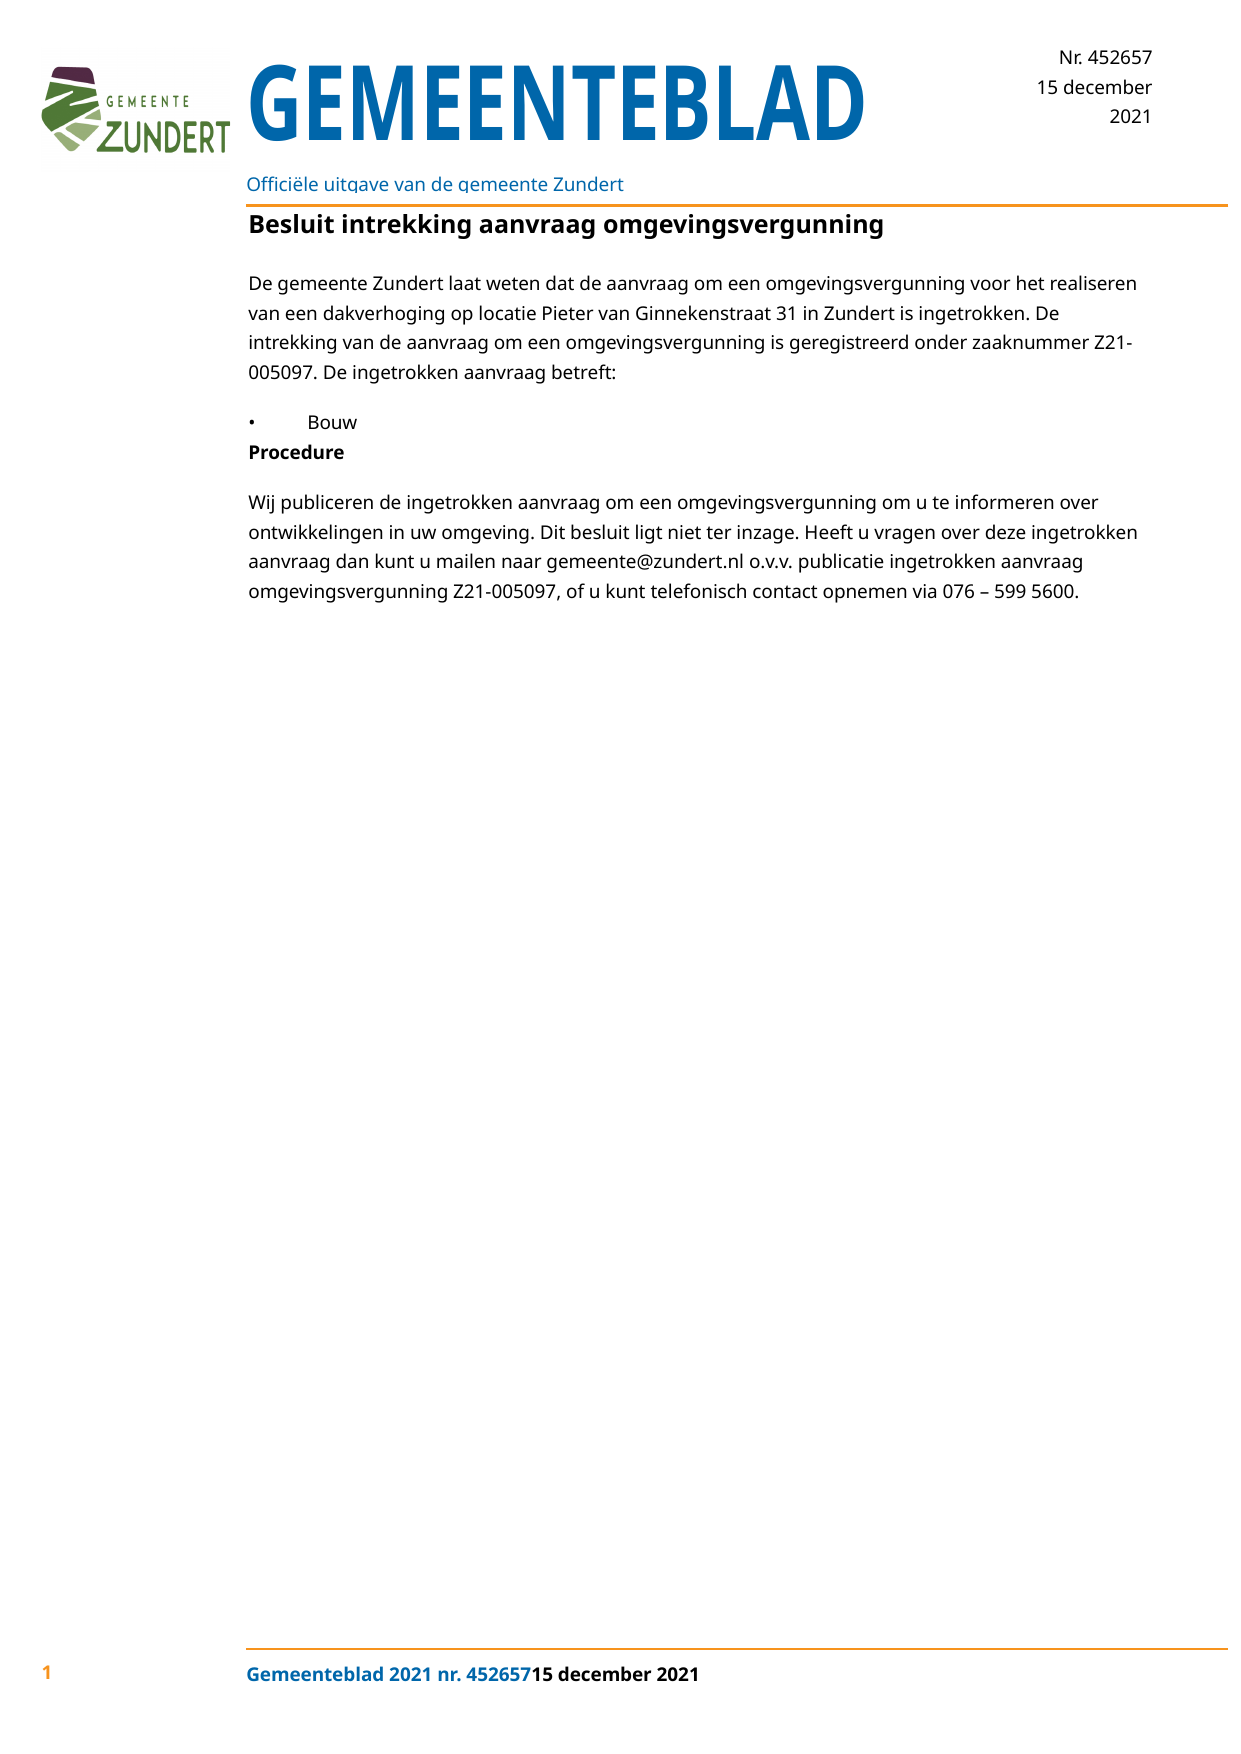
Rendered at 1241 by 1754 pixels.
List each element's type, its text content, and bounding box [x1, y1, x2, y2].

text Procedure [248, 439, 1152, 465]
text Wij publiceren de ingetrokken aanvraag om een omgevingsvergunning om u te informeren over ontwikkelingen in uw omgeving. Dit besluit ligt niet ter inzage. Heeft u vragen over deze ingetrokken aanvraag dan kunt u mailen naar gemeente@zundert.nl o.v.v. publicatie ingetrokken aanvraag omgevingsvergunning Z21-005097, of u kunt telefonisch contact opnemen via 076 – 599 5600. [248, 489, 1152, 604]
text De gemeente Zundert laat weten dat de aanvraag om een omgevingsvergunning voor het realiseren van een dakverhoging op locatie Pieter van Ginnekenstraat 31 in Zundert is ingetrokken. De intrekking van de aanvraag om een omgevingsvergunning is geregistreerd onder zaaknummer Z21-005097. De ingetrokken aanvraag betreft: [248, 270, 1152, 385]
text Besluit intrekking aanvraag omgevingsvergunning [248, 207, 1152, 241]
picture [41, 47, 231, 172]
list Bouw [248, 409, 1152, 435]
